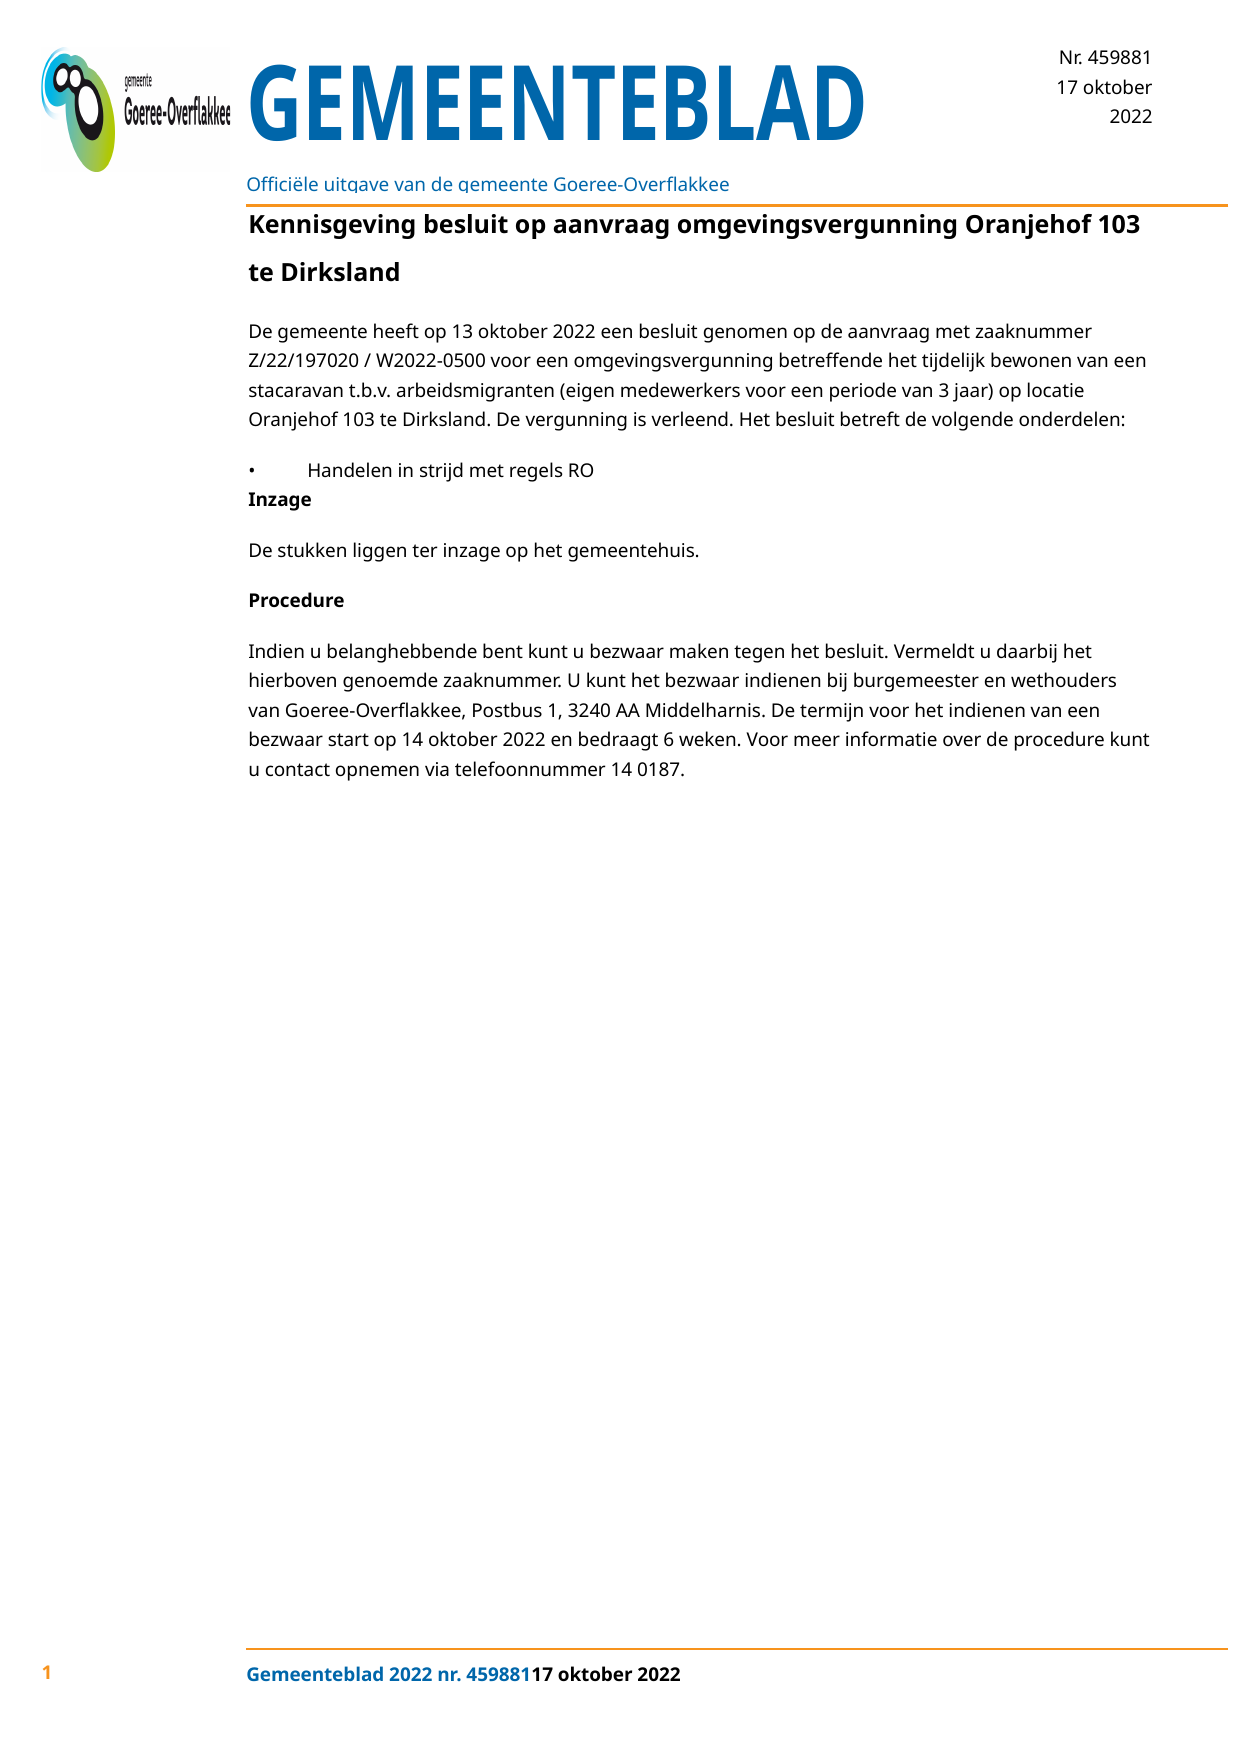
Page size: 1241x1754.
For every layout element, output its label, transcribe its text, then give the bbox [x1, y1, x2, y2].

text Indien u belanghebbende bent kunt u bezwaar maken tegen het besluit. Vermeldt u daarbij het hierboven genoemde zaaknummer. U kunt het bezwaar indienen bij burgemeester en wethouders van Goeree-Overflakkee, Postbus 1, 3240 AA Middelharnis. De termijn voor het indienen van een bezwaar start op 14 oktober 2022 en bedraagt 6 weken. Voor meer informatie over de procedure kunt u contact opnemen via telefoonnummer 14 0187. [248, 638, 1152, 782]
text Procedure [248, 587, 1152, 613]
text Kennisgeving besluit op aanvraag omgevingsvergunning Oranjehof 103 te Dirksland [248, 207, 1152, 288]
text De gemeente heeft op 13 oktober 2022 een besluit genomen op de aanvraag met zaaknummer Z/22/197020 / W2022-0500 voor een omgevingsvergunning betreffende het tijdelijk bewonen van een stacaravan t.b.v. arbeidsmigranten (eigen medewerkers voor een periode van 3 jaar) op locatie Oranjehof 103 te Dirksland. De vergunning is verleend. Het besluit betreft de volgende onderdelen: [248, 318, 1152, 432]
list Handelen in strijd met regels RO [248, 457, 1152, 483]
text Inzage [248, 487, 1152, 512]
picture [41, 47, 231, 172]
text De stukken liggen ter inzage op het gemeentehuis. [248, 537, 1152, 563]
